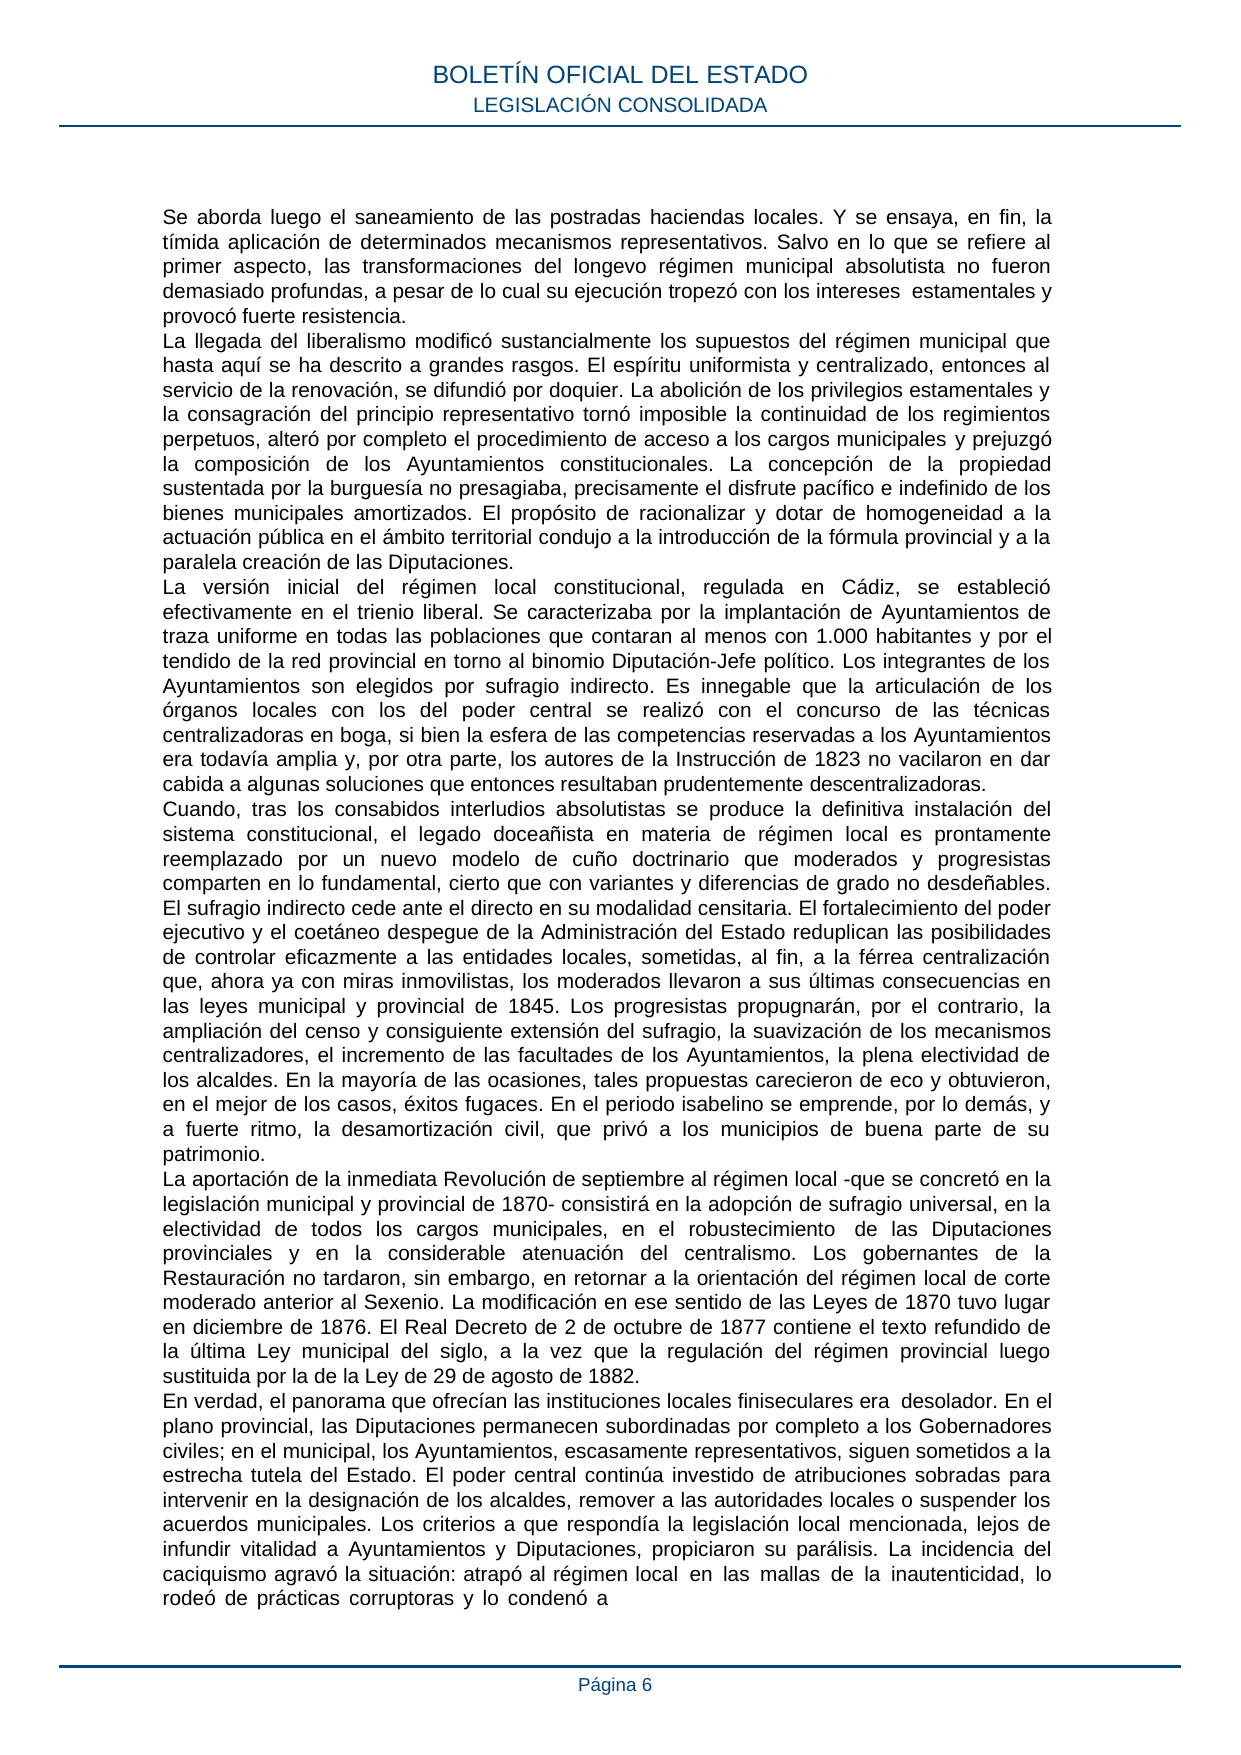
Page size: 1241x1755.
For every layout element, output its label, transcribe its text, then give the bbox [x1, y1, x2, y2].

text En verdad, el panorama que ofrecían las instituciones locales finiseculares era desolador. En el plano provincial, las Diputaciones permanecen subordinadas por completo a los Gobernadores civiles; en el municipal, los Ayuntamientos, escasamente representativos, siguen sometidos a la estrecha tutela del Estado. El poder central continúa investido de atribuciones sobradas para intervenir en la designación de los alcaldes, remover a las autoridades locales o suspender los acuerdos municipales. Los criterios a que respondía la legislación local mencionada, lejos de infundir vitalidad a Ayuntamientos y Diputaciones, propiciaron su parálisis. La incidencia del caciquismo agravó la situación: atrapó al régimen local en las mallas de la inautenticidad, lo rodeó de prácticas corruptoras y lo condenó a [162, 1389, 1052, 1610]
text La llegada del liberalismo modificó sustancialmente los supuestos del régimen municipal que hasta aquí se ha descrito a grandes rasgos. El espíritu uniformista y centralizado, entonces al servicio de la renovación, se difundió por doquier. La abolición de los privilegios estamentales y la consagración del principio representativo tornó imposible la continuidad de los regimientos perpetuos, alteró por completo el procedimiento de acceso a los cargos municipales y prejuzgó la composición de los Ayuntamientos constitucionales. La concepción de la propiedad sustentada por la burguesía no presagiaba, precisamente el disfrute pacífico e indefinido de los bienes municipales amortizados. El propósito de racionalizar y dotar de homogeneidad a la actuación pública en el ámbito territorial condujo a la introducción de la fórmula provincial y a la paralela creación de las Diputaciones. [162, 328, 1052, 574]
text Cuando, tras los consabidos interludios absolutistas se produce la definitiva instalación del sistema constitucional, el legado doceañista en materia de régimen local es prontamente reemplazado por un nuevo modelo de cuño doctrinario que moderados y progresistas comparten en lo fundamental, cierto que con variantes y diferencias de grado no desdeñables. El sufragio indirecto cede ante el directo en su modalidad censitaria. El fortalecimiento del poder ejecutivo y el coetáneo despegue de la Administración del Estado reduplican las posibilidades de controlar eficazmente a las entidades locales, sometidas, al fin, a la férrea centralización que, ahora ya con miras inmovilistas, los moderados llevaron a sus últimas consecuencias en las leyes municipal y provincial de 1845. Los progresistas propugnarán, por el contrario, la ampliación del censo y consiguiente extensión del sufragio, la suavización de los mecanismos centralizadores, el incremento de las facultades de los Ayuntamientos, la plena electividad de los alcaldes. En la mayoría de las ocasiones, tales propuestas carecieron de eco y obtuvieron, en el mejor de los casos, éxitos fugaces. En el periodo isabelino se emprende, por lo demás, y a fuerte ritmo, la desamortización civil, que privó a los municipios de buena parte de su patrimonio. [162, 797, 1052, 1165]
text La aportación de la inmediata Revolución de septiembre al régimen local -que se concretó en la legislación municipal y provincial de 1870- consistirá en la adopción de sufragio universal, en la electividad de todos los cargos municipales, en el robustecimiento de las Diputaciones provinciales y en la considerable atenuación del centralismo. Los gobernantes de la Restauración no tardaron, sin embargo, en retornar a la orientación del régimen local de corte moderado anterior al Sexenio. La modificación en ese sentido de las Leyes de 1870 tuvo lugar en diciembre de 1876. El Real Decreto de 2 de octubre de 1877 contiene el texto refundido de la última Ley municipal del siglo, a la vez que la regulación del régimen provincial luego sustituida por la de la Ley de 29 de agosto de 1882. [162, 1167, 1052, 1388]
text Se aborda luego el saneamiento de las postradas haciendas locales. Y se ensaya, en fin, la tímida aplicación de determinados mecanismos representativos. Salvo en lo que se refiere al primer aspecto, las transformaciones del longevo régimen municipal absolutista no fueron demasiado profundas, a pesar de lo cual su ejecución tropezó con los intereses estamentales y provocó fuerte resistencia. [162, 205, 1052, 327]
text La versión inicial del régimen local constitucional, regulada en Cádiz, se estableció efectivamente en el trienio liberal. Se caracterizaba por la implantación de Ayuntamientos de traza uniforme en todas las poblaciones que contaran al menos con 1.000 habitantes y por el tendido de la red provincial en torno al binomio Diputación-Jefe político. Los integrantes de los Ayuntamientos son elegidos por sufragio indirecto. Es innegable que la articulación de los órganos locales con los del poder central se realizó con el concurso de las técnicas centralizadoras en boga, si bien la esfera de las competencias reservadas a los Ayuntamientos era todavía amplia y, por otra parte, los autores de la Instrucción de 1823 no vacilaron en dar cabida a algunas soluciones que entonces resultaban prudentemente descentralizadoras. [162, 575, 1052, 796]
